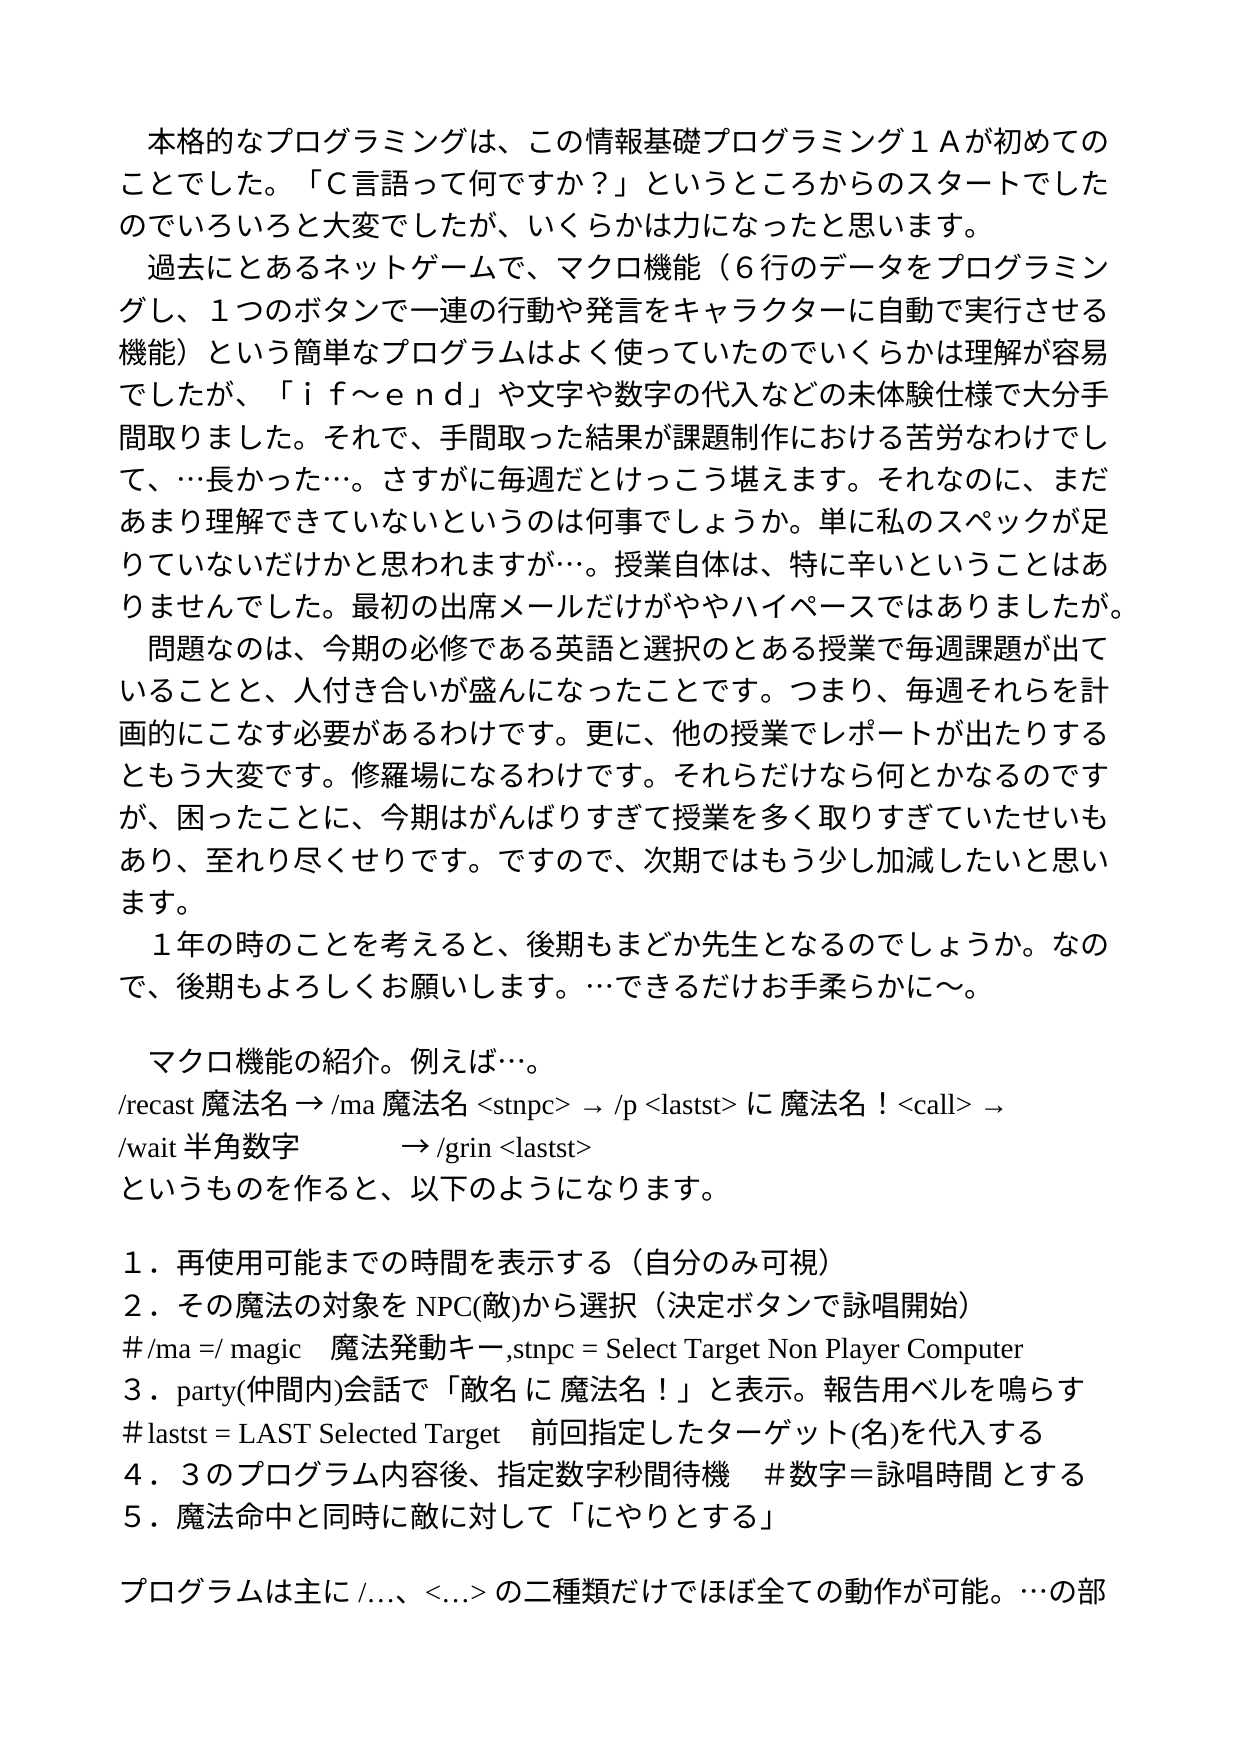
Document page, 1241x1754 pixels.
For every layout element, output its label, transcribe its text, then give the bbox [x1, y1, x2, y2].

text 問題なのは、今期の必修である英語と選択のとある授業で毎週課題が出ていることと、人付き合いが盛んになったことです。つまり、毎週それらを計画的にこなす必要があるわけです。更に、他の授業でレポートが出たりするともう大変です。修羅場になるわけです。それらだけなら何とかなるのですが、困ったことに、今期はがんばりすぎて授業を多く取りすぎていたせいもあり、至れり尽くせりです。ですので、次期ではもう少し加減したいと思います。 [118, 626, 1122, 922]
text ＃/ma =/ magic 魔法発動キー,stnpc = Select Target Non Player Computer [118, 1324, 1122, 1367]
text ＃lastst = LAST Selected Target 前回指定したターゲット(名)を代入する [118, 1409, 1122, 1451]
text 過去にとあるネットゲームで、マクロ機能（６行のデータをプログラミングし、１つのボタンで一連の行動や発言をキャラクターに自動で実行させる機能）という簡単なプログラムはよく使っていたのでいくらかは理解が容易でしたが、「ｉｆ〜ｅｎｄ」や文字や数字の代入などの未体験仕様で大分手間取りました。それで、手間取った結果が課題制作における苦労なわけでして、…長かった…。さすがに毎週だとけっこう堪えます。それなのに、まだあまり理解できていないというのは何事でしょうか。単に私のスペックが足りていないだけかと思われますが…。授業自体は、特に辛いということはありませんでした。最初の出席メールだけがややハイペースではありましたが。 [118, 245, 1122, 626]
text ３．party(仲間内)会話で「敵名 に 魔法名！」と表示。報告用ベルを鳴らす [118, 1367, 1122, 1409]
text マクロ機能の紹介。例えば…。 [118, 1038, 1122, 1081]
text 本格的なプログラミングは、この情報基礎プログラミング１Ａが初めてのことでした。「Ｃ言語って何ですか？」というところからのスタートでしたのでいろいろと大変でしたが、いくらかは力になったと思います。 [118, 118, 1122, 245]
text １．再使用可能までの時間を表示する（自分のみ可視） [118, 1240, 1122, 1282]
text ５．魔法命中と同時に敵に対して「にやりとする」 [118, 1494, 1122, 1536]
text というものを作ると、以下のようになります。 [118, 1165, 1122, 1208]
text /wait 半角数字 → /grin <lastst> [118, 1123, 1122, 1165]
text プログラムは主に /…、<…> の二種類だけでほぼ全ての動作が可能。…の部 [118, 1568, 1122, 1611]
text ２．その魔法の対象をNPC(敵)から選択（決定ボタンで詠唱開始） [118, 1282, 1122, 1324]
text １年の時のことを考えると、後期もまどか先生となるのでしょうか。なので、後期もよろしくお願いします。…できるだけお手柔らかに〜。 [118, 922, 1122, 1006]
text /recast 魔法名 → /ma 魔法名 <stnpc> → /p <lastst> に 魔法名！<call> → [118, 1081, 1122, 1123]
text ４．３のプログラム内容後、指定数字秒間待機 ＃数字＝詠唱時間 とする [118, 1451, 1122, 1494]
